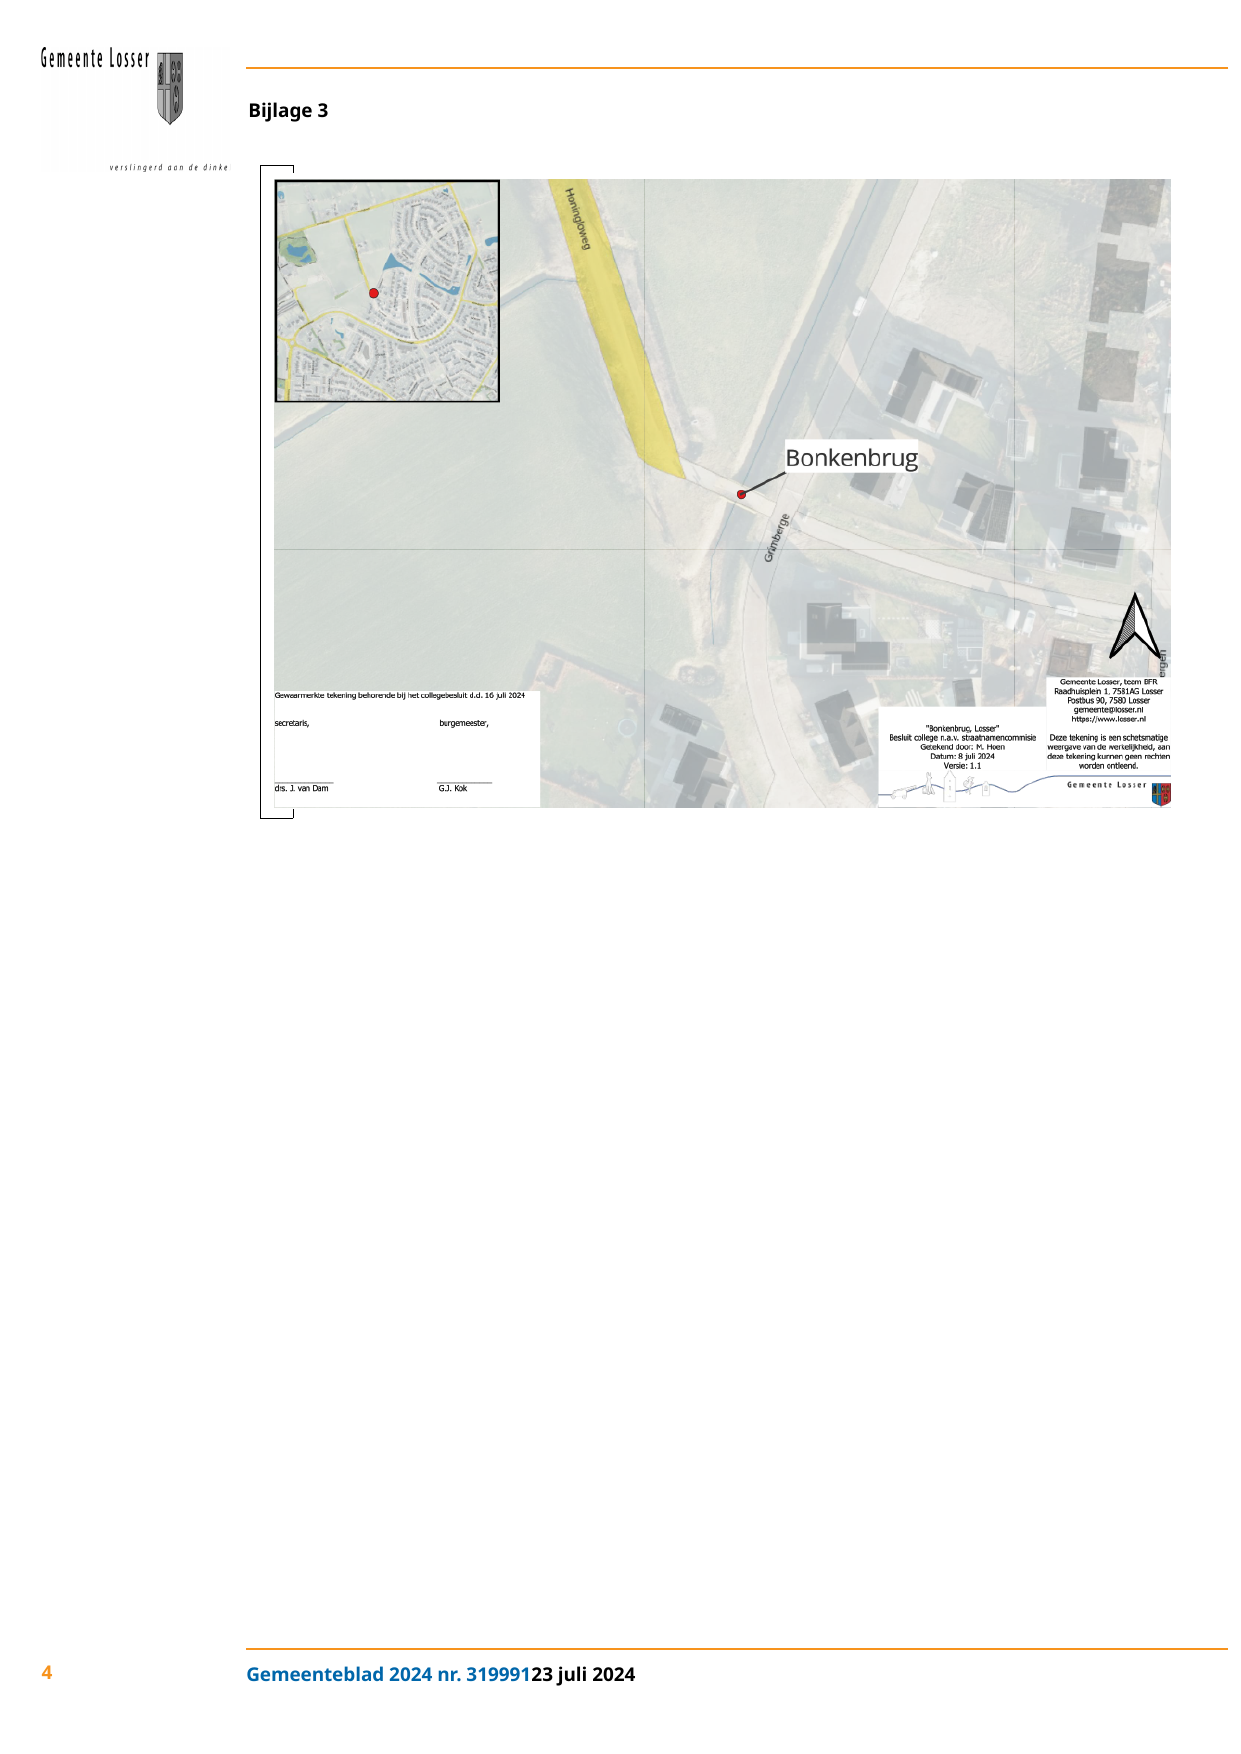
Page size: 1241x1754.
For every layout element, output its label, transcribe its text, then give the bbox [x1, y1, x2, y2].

picture [41, 47, 231, 172]
picture [268, 173, 1173, 809]
text Bijlage 3 [248, 95, 1152, 123]
